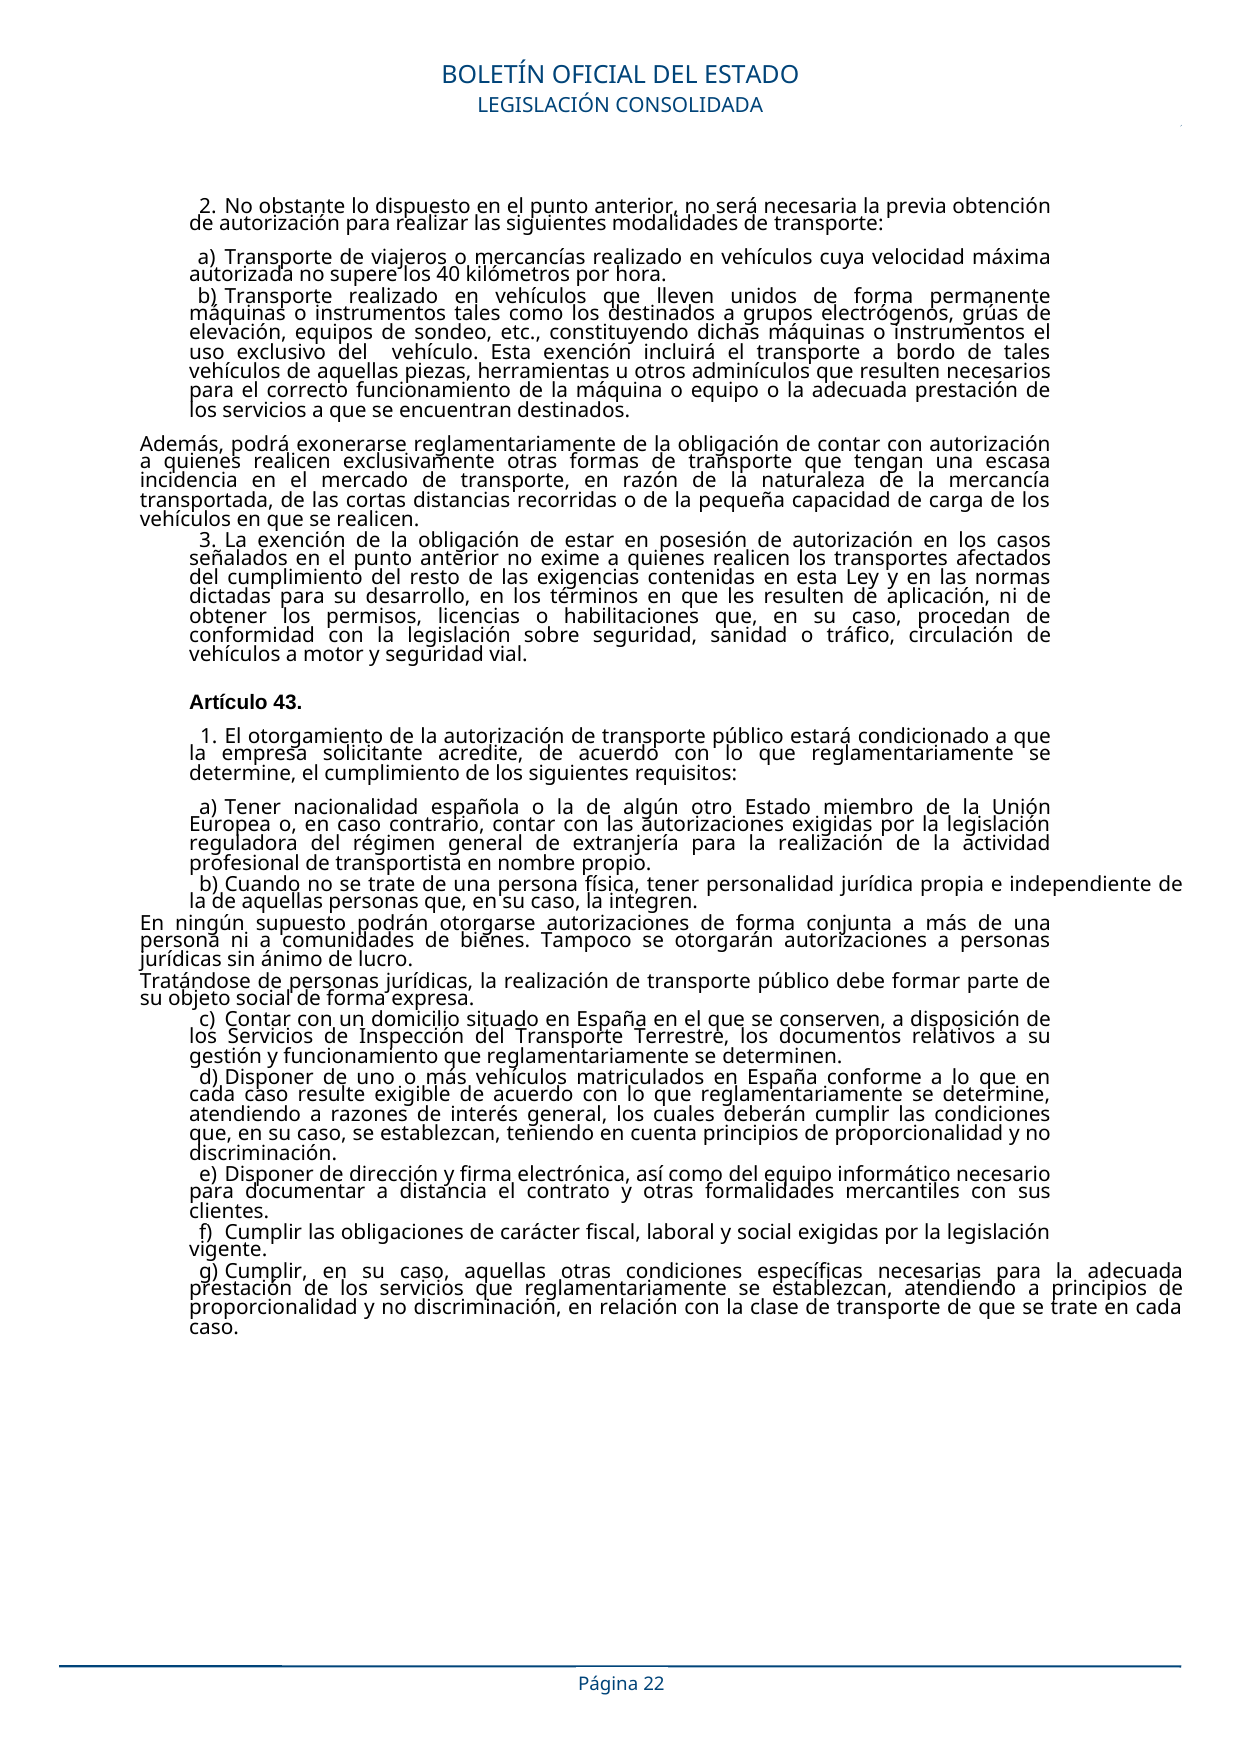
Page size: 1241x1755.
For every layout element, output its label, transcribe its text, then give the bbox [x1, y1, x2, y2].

text En ningún supuesto podrán otorgarse autorizaciones de forma conjunta a más de una persona ni a comunidades de bienes. Tampoco se otorgarán autorizaciones a personas jurídicas sin ánimo de lucro. [139, 915, 1052, 973]
list Cumplir, en su caso, aquellas otras condiciones específicas necesarias para la adecuada prestación de los servicios que reglamentariamente se establezcan, atendiendo a principios de proporcionalidad y no discriminación, en relación con la clase de transporte de que se trate en cada caso. [163, 1263, 1184, 1340]
list Disponer de dirección y firma electrónica, así como del equipo informático necesario para documentar a distancia el contrato y otras formalidades mercantiles con sus clientes. [163, 1166, 1052, 1224]
list Contar con un domicilio situado en España en el que se conserven, a disposición de los Servicios de Inspección del Transporte Terrestre, los documentos relativos a su gestión y funcionamiento que reglamentariamente se determinen. [163, 1011, 1052, 1069]
list Cuando no se trate de una persona física, tener personalidad jurídica propia e independiente de la de aquellas personas que, en su caso, la integren. [163, 876, 1184, 915]
list Tener nacionalidad española o la de algún otro Estado miembro de la Unión Europea o, en caso contrario, contar con las autorizaciones exigidas por la legislación reguladora del régimen general de extranjería para la realización de la actividad profesional de transportista en nombre propio. [163, 799, 1052, 876]
subtitle Artículo 43. [189, 690, 1184, 714]
list La exención de la obligación de estar en posesión de autorización en los casos señalados en el punto anterior no exime a quienes realicen los transportes afectados del cumplimiento del resto de las exigencias contenidas en esta Ley y en las normas dictadas para su desarrollo, en los términos en que les resulten de aplicación, ni de obtener los permisos, licencias o habilitaciones que, en su caso, procedan de conformidad con la legislación sobre seguridad, sanidad o tráfico, circulación de vehículos a motor y seguridad vial. [163, 532, 1052, 668]
list El otorgamiento de la autorización de transporte público estará condicionado a que la empresa solicitante acredite, de acuerdo con lo que reglamentariamente se determine, el cumplimiento de los siguientes requisitos: [164, 728, 1052, 786]
list Disponer de uno o más vehículos matriculados en España conforme a lo que en cada caso resulte exigible de acuerdo con lo que reglamentariamente se determine, atendiendo a razones de interés general, los cuales deberán cumplir las condiciones que, en su caso, se establezcan, teniendo en cuenta principios de proporcionalidad y no discriminación. [163, 1069, 1052, 1166]
text Además, podrá exonerarse reglamentariamente de la obligación de contar con autorización a quienes realicen exclusivamente otras formas de transporte que tengan una escasa incidencia en el mercado de transporte, en razón de la naturaleza de la mercancía transportada, de las cortas distancias recorridas o de la pequeña capacidad de carga de los vehículos en que se realicen. [139, 436, 1052, 532]
list Cumplir las obligaciones de carácter fiscal, laboral y social exigidas por la legislación vigente. [163, 1224, 1052, 1263]
text Tratándose de personas jurídicas, la realización de transporte público debe formar parte de su objeto social de forma expresa. [139, 973, 1052, 1011]
list Transporte realizado en vehículos que lleven unidos de forma permanente máquinas o instrumentos tales como los destinados a grupos electrógenos, grúas de elevación, equipos de sondeo, etc., constituyendo dichas máquinas o instrumentos el uso exclusivo del vehículo. Esta exención incluirá el transporte a bordo de tales vehículos de aquellas piezas, herramientas u otros adminículos que resulten necesarios para el correcto funcionamiento de la máquina o equipo o la adecuada prestación de los servicios a que se encuentran destinados. [162, 288, 1052, 423]
list Transporte de viajeros o mercancías realizado en vehículos cuya velocidad máxima autorizada no supere los 40 kilómetros por hora. [162, 249, 1052, 288]
list No obstante lo dispuesto en el punto anterior, no será necesaria la previa obtención de autorización para realizar las siguientes modalidades de transporte: [163, 198, 1052, 237]
